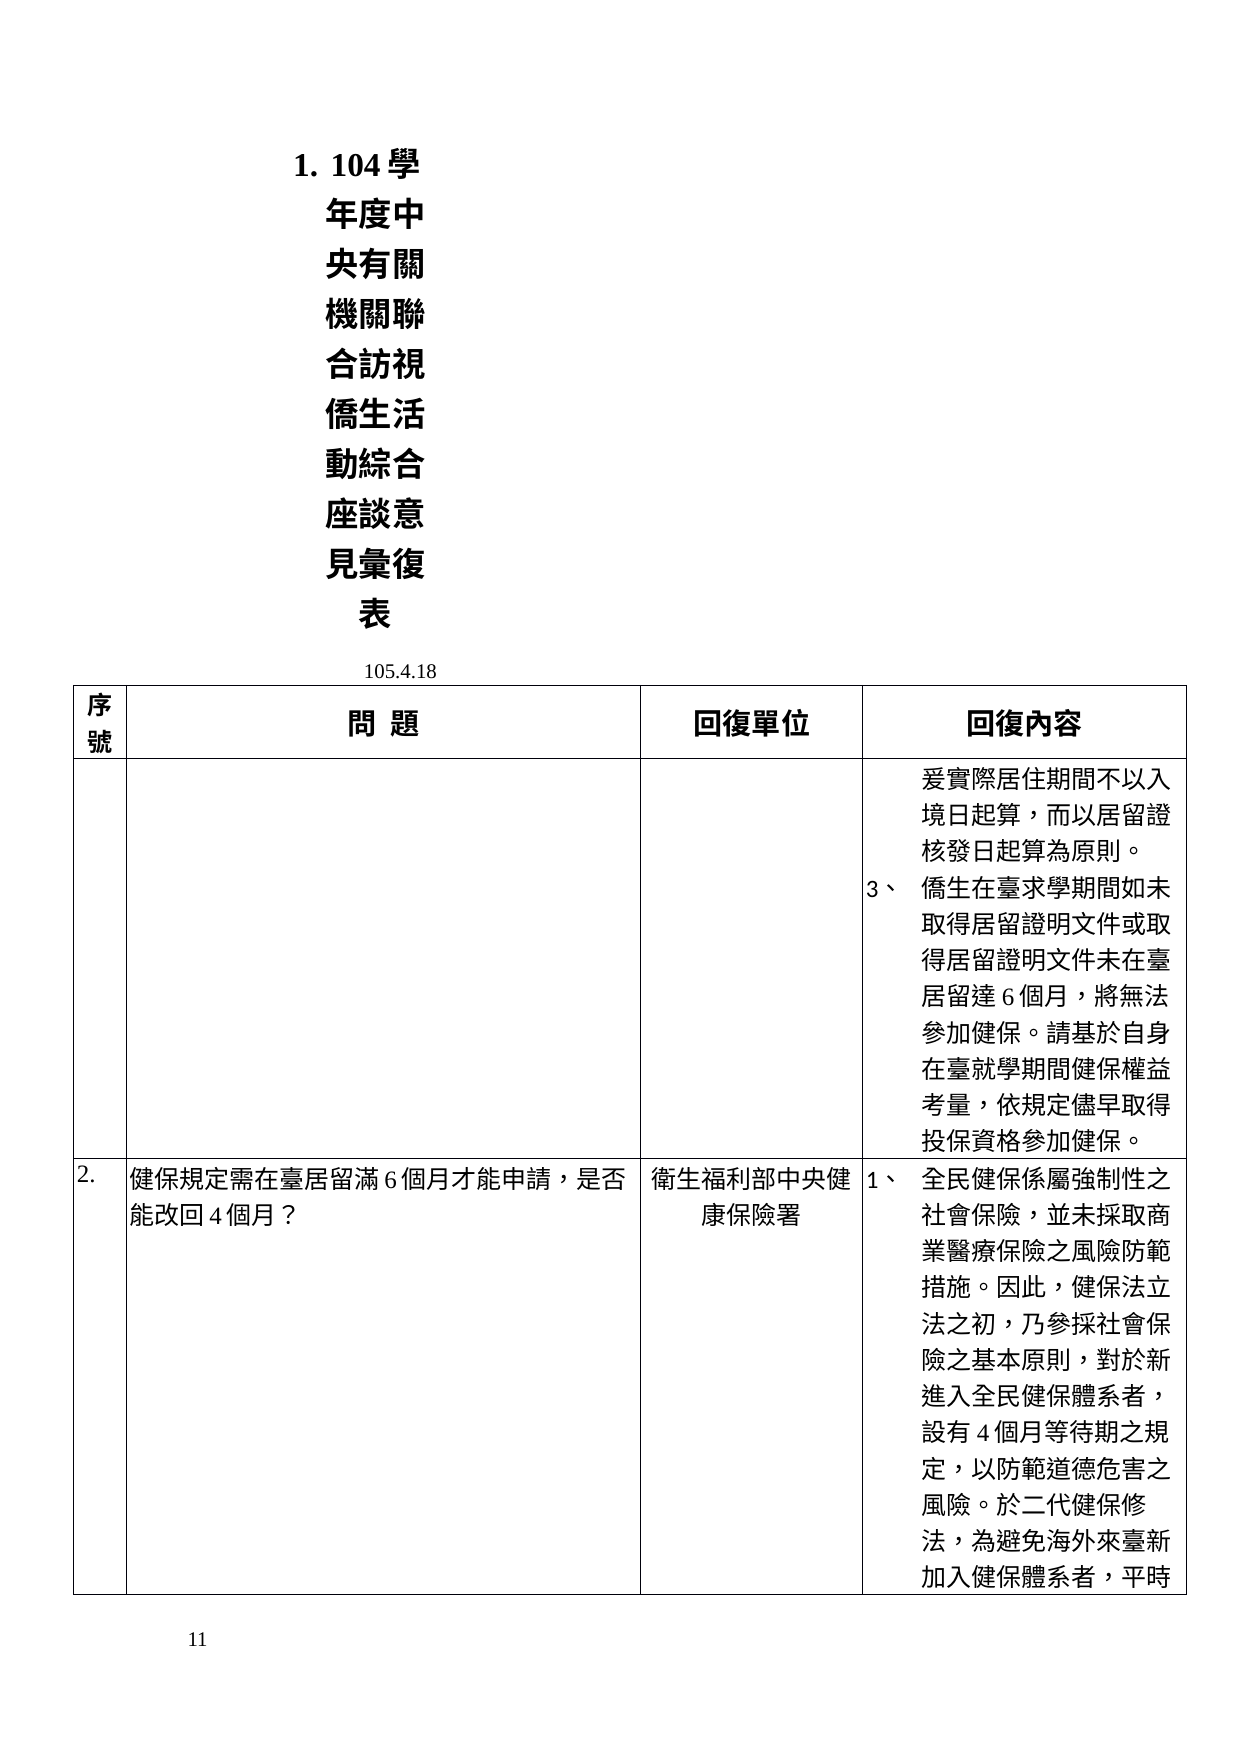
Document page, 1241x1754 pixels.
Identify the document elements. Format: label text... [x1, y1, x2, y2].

table_cell 序號 [74, 686, 126, 758]
table_cell [641, 759, 862, 1158]
table_cell [127, 759, 640, 1158]
table_cell 回復單位 [641, 686, 862, 758]
table_cell 回復內容 [863, 686, 1186, 758]
table_cell 健保規定需在臺居留滿6個月才能申請，是否能改回4個月？ [127, 1159, 640, 1594]
table_header [440, 118, 1186, 685]
table_cell [74, 759, 126, 1158]
table_cell 問 題 [127, 686, 640, 758]
table_cell 全民健保係屬強制性之社會保險，並未採取商業醫療保險之風險防範措施。因此，健保法立法之初，乃參採社會保險之基本原則，對於新進入全民健保體系者，設有4個月等待期之規定，以防範道德危害之風險。於二代健保修法，為避免海外來臺新加入健保體系者，平時 [863, 1159, 1186, 1594]
table_cell [74, 1159, 126, 1594]
table_cell 衛生福利部中央健康保險署 [641, 1159, 862, 1594]
table_cell 爰實際居住期間不以入境日起算，而以居留證核發日起算為原則。 僑生在臺求學期間如未取得居留證明文件或取得居留證明文件未在臺居留達6個月，將無法參加健保。請基於自身在臺就學期間健保權益考量，依規定儘早取得投保資格參加健保。 [863, 759, 1186, 1158]
table_header 104學年度中央有關機關聯合訪視僑生活動綜合座談意見彙復表 105.4.18 [74, 118, 439, 685]
